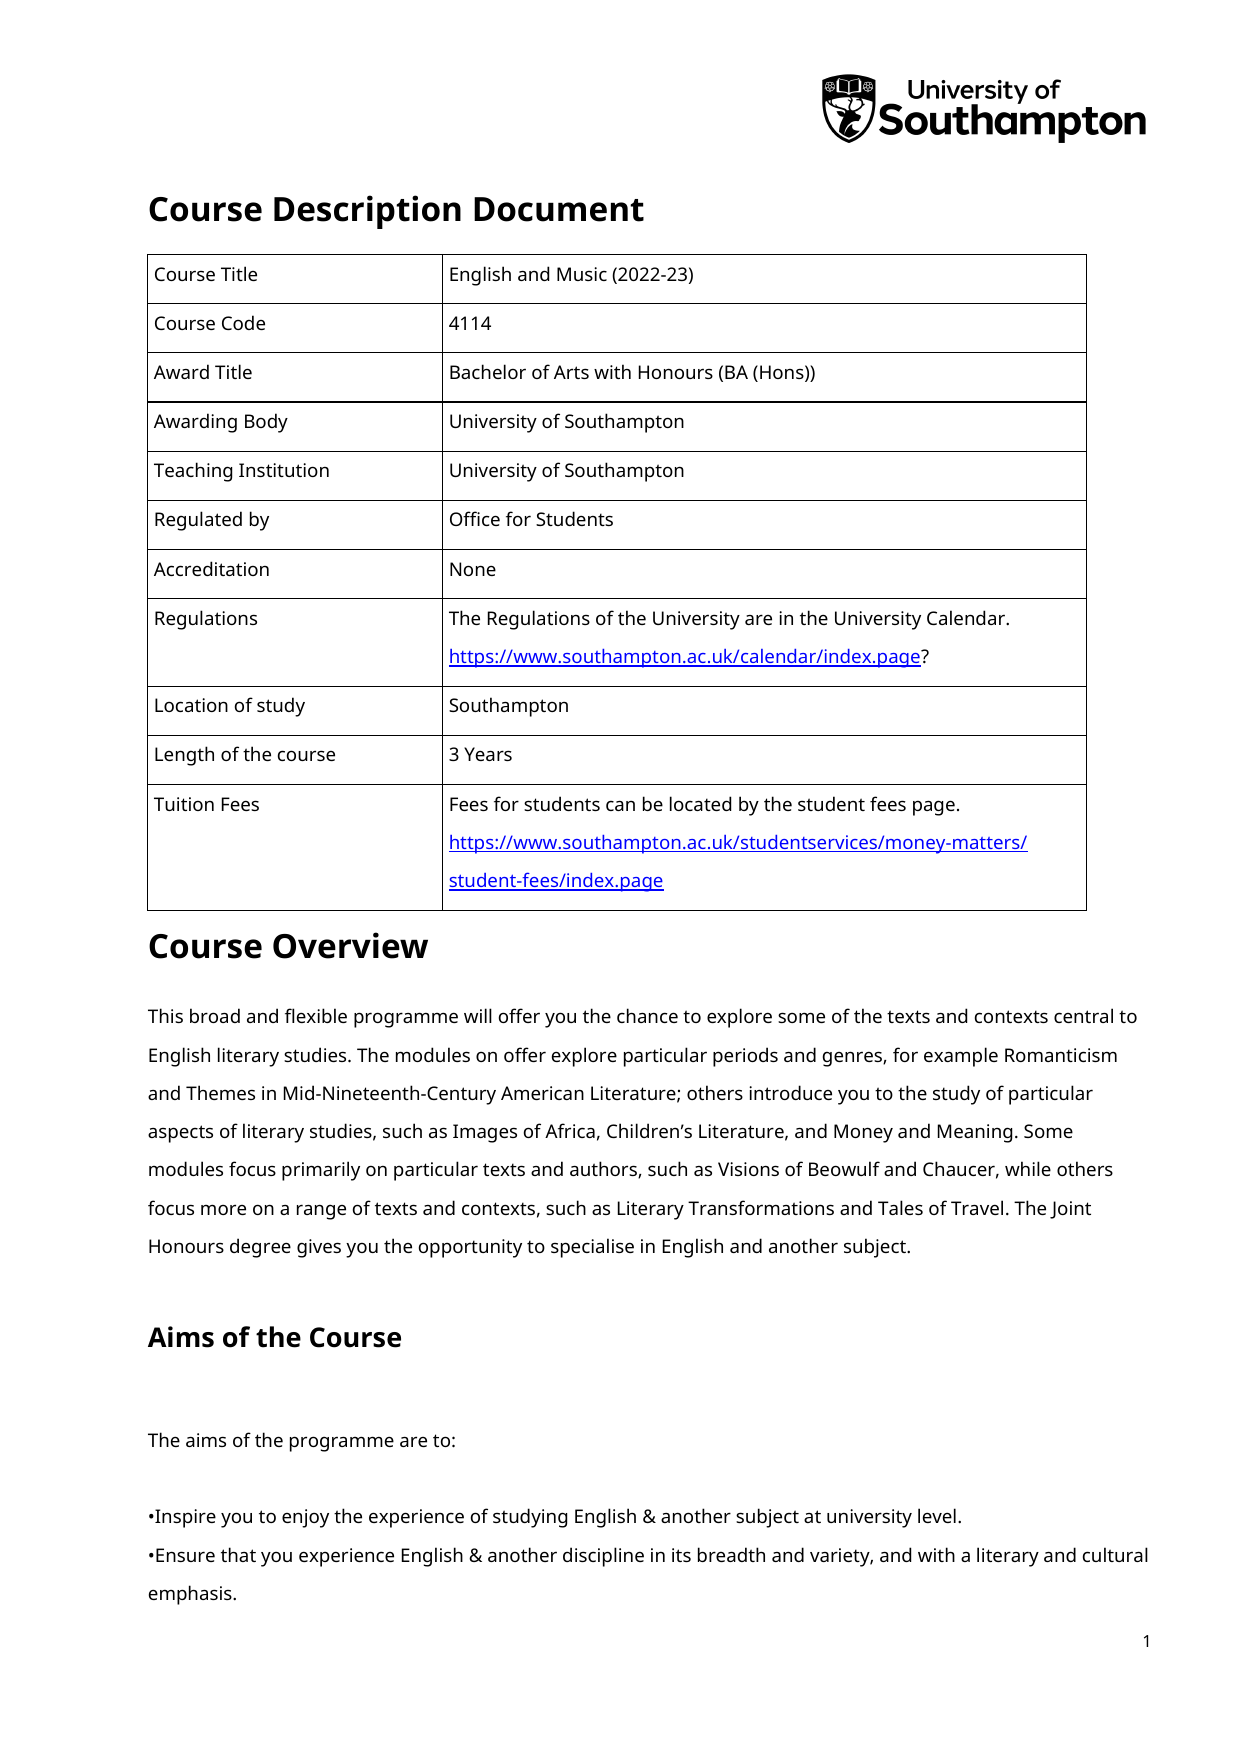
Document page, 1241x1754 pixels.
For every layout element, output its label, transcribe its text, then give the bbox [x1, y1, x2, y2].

text This broad and flexible programme will offer you the chance to explore some of the texts and contexts central to English literary studies. The modules on offer explore particular periods and genres, for example Romanticism and Themes in Mid-Nineteenth-Century American Literature; others introduce you to the study of particular aspects of literary studies, such as Images of Africa, Children’s Literature, and Money and Meaning. Some modules focus primarily on particular texts and authors, such as Visions of Beowulf and Chaucer, while others focus more on a range of texts and contexts, such as Literary Transformations and Tales of Travel. The Joint Honours degree gives you the opportunity to specialise in English and another subject. [148, 1004, 1145, 1258]
table_cell Fees for students can be located by the student fees page. https://www.southampton.ac.uk/studentservices/money-matters/student-fees/index.page [443, 785, 1086, 909]
table_cell Regulated by [148, 501, 442, 549]
table_cell 3 Years [443, 736, 1086, 784]
table_cell Awarding Body [148, 403, 442, 451]
table_cell University of Southampton [443, 403, 1086, 451]
subtitle Course Description Document [148, 186, 1152, 231]
table_cell University of Southampton [443, 452, 1086, 500]
table_cell Tuition Fees [148, 785, 442, 909]
table_cell The Regulations of the University are in the University Calendar. https://www.southampton.ac.uk/calendar/index.page? [443, 599, 1086, 686]
table_cell None [443, 550, 1086, 598]
table_header English and Music (2022-23) [443, 255, 1086, 303]
table_cell Length of the course [148, 736, 442, 784]
table_cell Location of study [148, 687, 442, 735]
table_cell Southampton [443, 687, 1086, 735]
subtitle Course Overview [148, 923, 1152, 968]
table_cell Bachelor of Arts with Honours (BA (Hons)) [443, 353, 1086, 401]
table_header Course Title [148, 255, 442, 303]
text The aims of the programme are to: •Inspire you to enjoy the experience of studying English & another subject at university level. •Ensure that you experience English & another discipline in its breadth and variety, and with a literary and cultural emphasis. [148, 1427, 1152, 1606]
table_cell Course Code [148, 304, 442, 352]
table_cell Award Title [148, 353, 442, 401]
table_cell Office for Students [443, 501, 1086, 549]
subtitle Aims of the Course [148, 1318, 1152, 1355]
table_cell Accreditation [148, 550, 442, 598]
table_cell Teaching Institution [148, 452, 442, 500]
table_cell Regulations [148, 599, 442, 686]
table_cell 4114 [443, 304, 1086, 352]
